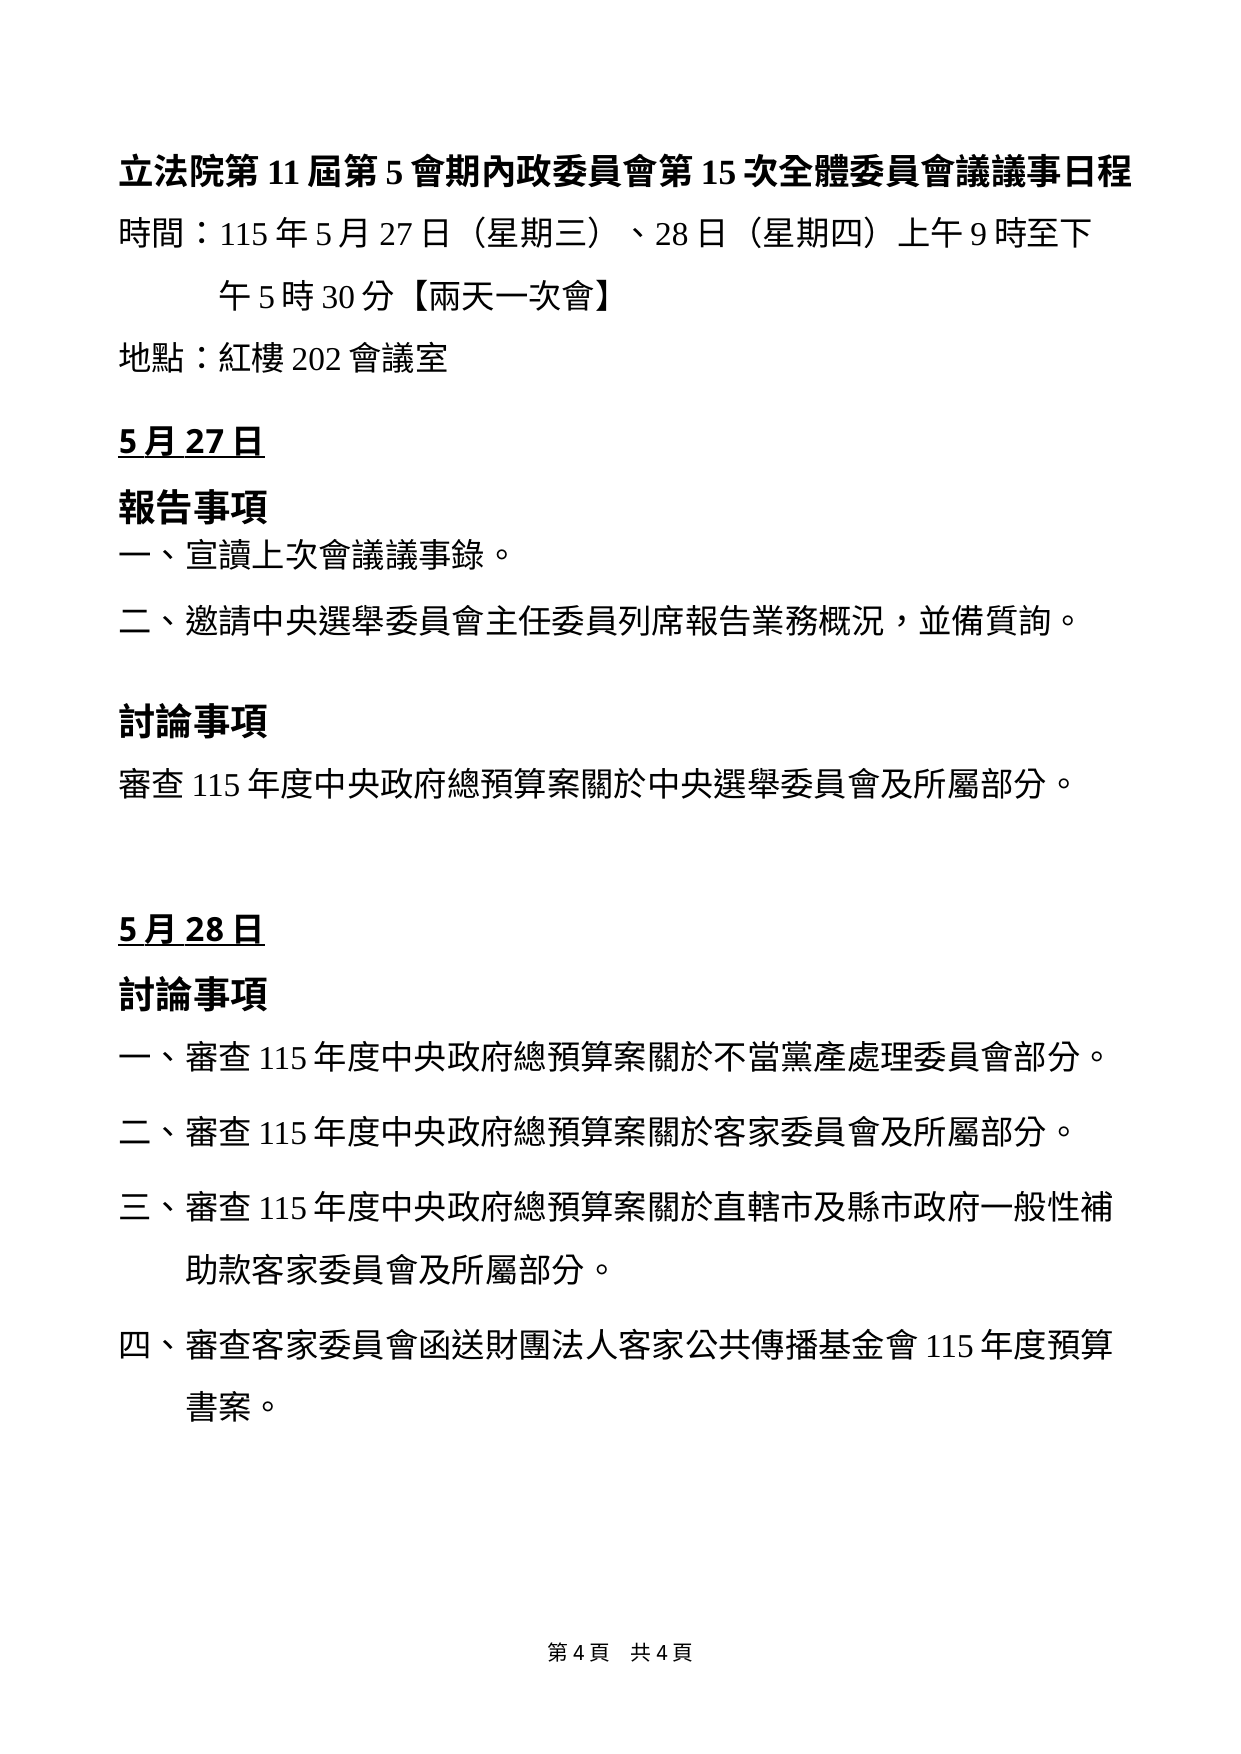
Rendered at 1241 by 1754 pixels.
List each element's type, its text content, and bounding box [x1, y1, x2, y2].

text 四、審查客家委員會函送財團法人客家公共傳播基金會115年度預算書案。 [118, 1301, 1122, 1426]
text 立法院第11屆第5會期內政委員會第15次全體委員會議議事日程 [118, 127, 1158, 189]
text 討論事項 [118, 951, 1122, 1013]
text 二、審查115年度中央政府總預算案關於客家委員會及所屬部分。 [118, 1088, 1122, 1151]
text 一、審查115年度中央政府總預算案關於不當黨產處理委員會部分。 [118, 1013, 1122, 1076]
text 三、審查115年度中央政府總預算案關於直轄市及縣市政府一般性補助款客家委員會及所屬部分。 [118, 1163, 1122, 1288]
text 一、宣讀上次會議議事錄。 [118, 525, 1152, 577]
text 審查115年度中央政府總預算案關於中央選舉委員會及所屬部分。 [118, 740, 1122, 802]
text 5月28日 [118, 902, 1122, 951]
text 報告事項 [118, 463, 1122, 525]
text 5月27日 [118, 414, 1122, 463]
text 時間：115年5月27日（星期三）、28日（星期四）上午9時至下午5時30分【兩天一次會】 [118, 189, 1093, 314]
text 二、邀請中央選舉委員會主任委員列席報告業務概況，並備質詢。 [118, 577, 1122, 640]
text 地點：紅樓202會議室 [118, 314, 1122, 377]
text 討論事項 [118, 677, 1122, 740]
